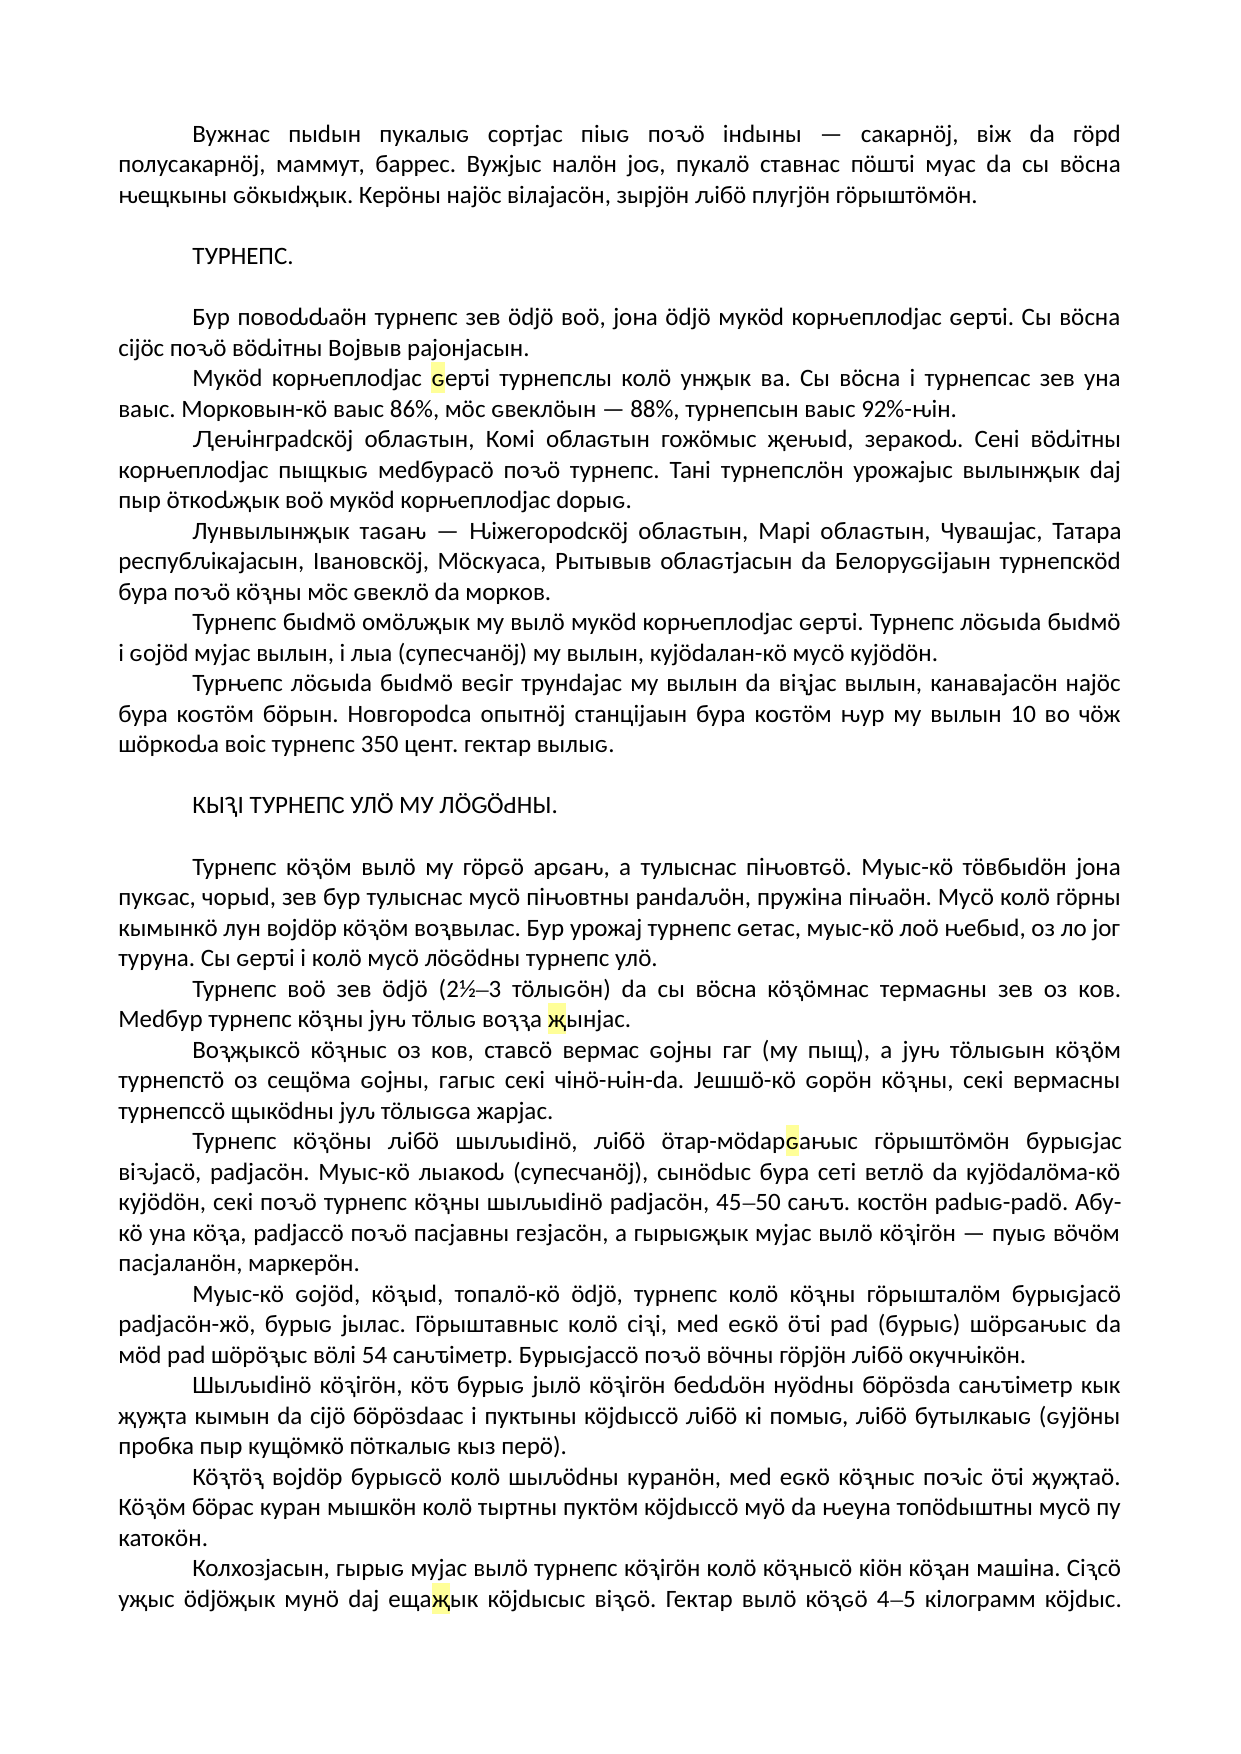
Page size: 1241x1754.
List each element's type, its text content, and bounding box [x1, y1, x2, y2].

text Турнепс кӧԇӧм вылӧ му гӧрԍӧ арԍаԋ, а тулыснас піԋовтԍӧ. Муыс-кӧ тӧвбыԁӧн јона пукԍас, чорыԁ, зев бур тулыснас мусӧ піԋовтны ранԁаԉӧн, пружіна піԋаӧн. Мусӧ колӧ гӧрны кымынкӧ лун војԁӧр кӧԇӧм воԇвылас. Бур урожај турнепс ԍетас, муыс-кӧ лоӧ ԋебыԁ, оз ло јог туруна. Сы ԍерԏі і колӧ мусӧ лӧԍӧԁны турнепс улӧ. [118, 851, 1122, 973]
text Ԉеԋінграԁскӧј облаԍтын, Комі облаԍтын гожӧмыс җеԋыԁ, зеракоԃ. Сені вӧԃітны корԋеплоԁјас пыщкыԍ меԁбурасӧ поԅӧ турнепс. Тані турнепслӧн урожајыс вылынҗык ԁај пыр ӧткоԃҗык воӧ мукӧԁ корԋеплоԁјас ԁорыԍ. [118, 423, 1122, 515]
text Вужнас пыԁын пукалыԍ сортјас піыԍ поԅӧ інԁыны — сакарнӧј, віж ԁа гӧрԁ полусакарнӧј, маммут, баррес. Вужјыс налӧн јоԍ, пукалӧ ставнас пӧшԏі муас ԁа сы вӧсна ԋещкыны ԍӧкыԁҗык. Керӧны најӧс вілајасӧн, зырјӧн ԉібӧ плугјӧн гӧрыштӧмӧн. [118, 118, 1122, 210]
text Воԇҗыксӧ кӧԇныс оз ков, ставсӧ вермас ԍојны гаг (му пыщ), а јуԋ тӧлыԍын кӧԇӧм турнепстӧ оз сещӧма ԍојны, гагыс секі чінӧ-ԋін-ԁа. Јешшӧ-кӧ ԍорӧн кӧԇны, секі вермасны турнепссӧ щыкӧԁны јуԉ тӧлыԍԍа жарјас. [118, 1034, 1122, 1125]
text Шыԉыԁінӧ кӧԇігӧн, кӧԏ бурыԍ јылӧ кӧԇігӧн беԃԃӧн нуӧԁны бӧрӧзԁа саԋԏіметр кык җуҗта кымын ԁа сіјӧ бӧрӧзԁаас і пуктыны кӧјԁыссӧ ԉібӧ кі помыԍ, ԉібӧ бутылкаыԍ (ԍујӧны пробка пыр кущӧмкӧ пӧткалыԍ кыз перӧ). [118, 1369, 1122, 1461]
text Турнепс быԁмӧ омӧԉҗык му вылӧ мукӧԁ корԋеплоԁјас ԍерԏі. Турнепс лӧԍыԁа быԁмӧ і ԍојӧԁ мујас вылын, і лыа (супесчанӧј) му вылын, кујӧԁалан-кӧ мусӧ кујӧԁӧн. [118, 606, 1122, 667]
text Бур повоԃԃаӧн турнепс зев ӧԁјӧ воӧ, јона ӧԁјӧ мукӧԁ корԋеплоԁјас ԍерԏі. Сы вӧсна сіјӧс поԅӧ вӧԃітны Војвыв рајонјасын. [118, 301, 1122, 362]
text Колхозјасын, гырыԍ мујас вылӧ турнепс кӧԇігӧн колӧ кӧԇнысӧ кіӧн кӧԇан машіна. Сіԇсӧ уҗыс ӧԁјӧҗык мунӧ ԁај ещаҗык кӧјԁысыс віԇԍӧ. Гектар вылӧ кӧԇԍӧ 4–5 кілограмм кӧјԁыс. [118, 1553, 1122, 1614]
text КЫԆІ ТУРНЕПС УЛӦ МУ ЛӦԌӦԀНЫ. [118, 789, 1122, 820]
text Лунвылынҗык таԍаԋ — Ԋіжегороԁскӧј облаԍтын, Марі облаԍтын, Чувашјас, Татара респубԉікајасын, Івановскӧј, Мӧскуаса, Рытывыв облаԍтјасын ԁа Белоруԍԍіјаын турнепскӧԁ бура поԅӧ кӧԇны мӧс ԍвеклӧ ԁа морков. [118, 515, 1122, 606]
text Кӧԇтӧԇ војԁӧр бурыԍсӧ колӧ шыԉӧԁны куранӧн, меԁ еԍкӧ кӧԇныс поԅіс ӧԏі җуҗтаӧ. Кӧԇӧм бӧрас куран мышкӧн колӧ тыртны пуктӧм кӧјԁыссӧ муӧ ԁа ԋеуна топӧԁыштны мусӧ пу катокӧн. [118, 1461, 1122, 1553]
text Турԋепс лӧԍыԁа быԁмӧ веԍіг трунԁајас му вылын ԁа віԇјас вылын, канавајасӧн најӧс бура коԍтӧм бӧрын. Новгороԁса опытнӧј станціјаын бура коԍтӧм ԋур му вылын 10 во чӧж шӧркоԃа воіс турнепс 350 цент. гектар вылыԍ. [118, 667, 1122, 759]
text ТУРНЕПС. [118, 240, 1122, 271]
text Турнепс кӧԇӧны ԉібӧ шыԉыԁінӧ, ԉібӧ ӧтар-мӧԁарԍаԋыс гӧрыштӧмӧн бурыԍјас віԅјасӧ, раԁјасӧн. Муыс-кӧ лыакоԃ (супесчанӧј), сынӧԁыс бура сеті ветлӧ ԁа кујӧԁалӧма-кӧ кујӧԁӧн, секі поԅӧ турнепс кӧԇны шыԉыԁінӧ раԁјасӧн, 45–50 саԋԏ. костӧн раԁыԍ-раԁӧ. Абу-кӧ уна кӧԇа, раԁјассӧ поԅӧ пасјавны гезјасӧн, а гырыԍҗык мујас вылӧ кӧԇігӧн — пуыԍ вӧчӧм пасјаланӧн, маркерӧн. [118, 1125, 1122, 1278]
text Муыс-кӧ ԍојӧԁ, кӧԇыԁ, топалӧ-кӧ ӧԁјӧ, турнепс колӧ кӧԇны гӧрышталӧм бурыԍјасӧ раԁјасӧн-жӧ, бурыԍ јылас. Гӧрыштавныс колӧ сіԇі, меԁ еԍкӧ ӧԏі раԁ (бурыԍ) шӧрԍаԋыс ԁа мӧԁ раԁ шӧрӧԇыс вӧлі 54 саԋԏіметр. Бурыԍјассӧ поԅӧ вӧчны гӧрјӧн ԉібӧ окучԋікӧн. [118, 1278, 1122, 1369]
text Турнепс воӧ зев ӧԁјӧ (2½–3 тӧлыԍӧн) ԁа сы вӧсна кӧԇӧмнас термаԍны зев оз ков. Меԁбур турнепс кӧԇны јуԋ тӧлыԍ воԇԇа җынјас. [118, 973, 1122, 1034]
text Мукӧԁ корԋеплоԁјас ԍерԏі турнепслы колӧ унҗык ва. Сы вӧсна і турнепсас зев уна ваыс. Морковын-кӧ ваыс 86%, мӧс ԍвеклӧын — 88%, турнепсын ваыс 92%-ԋін. [118, 362, 1122, 423]
